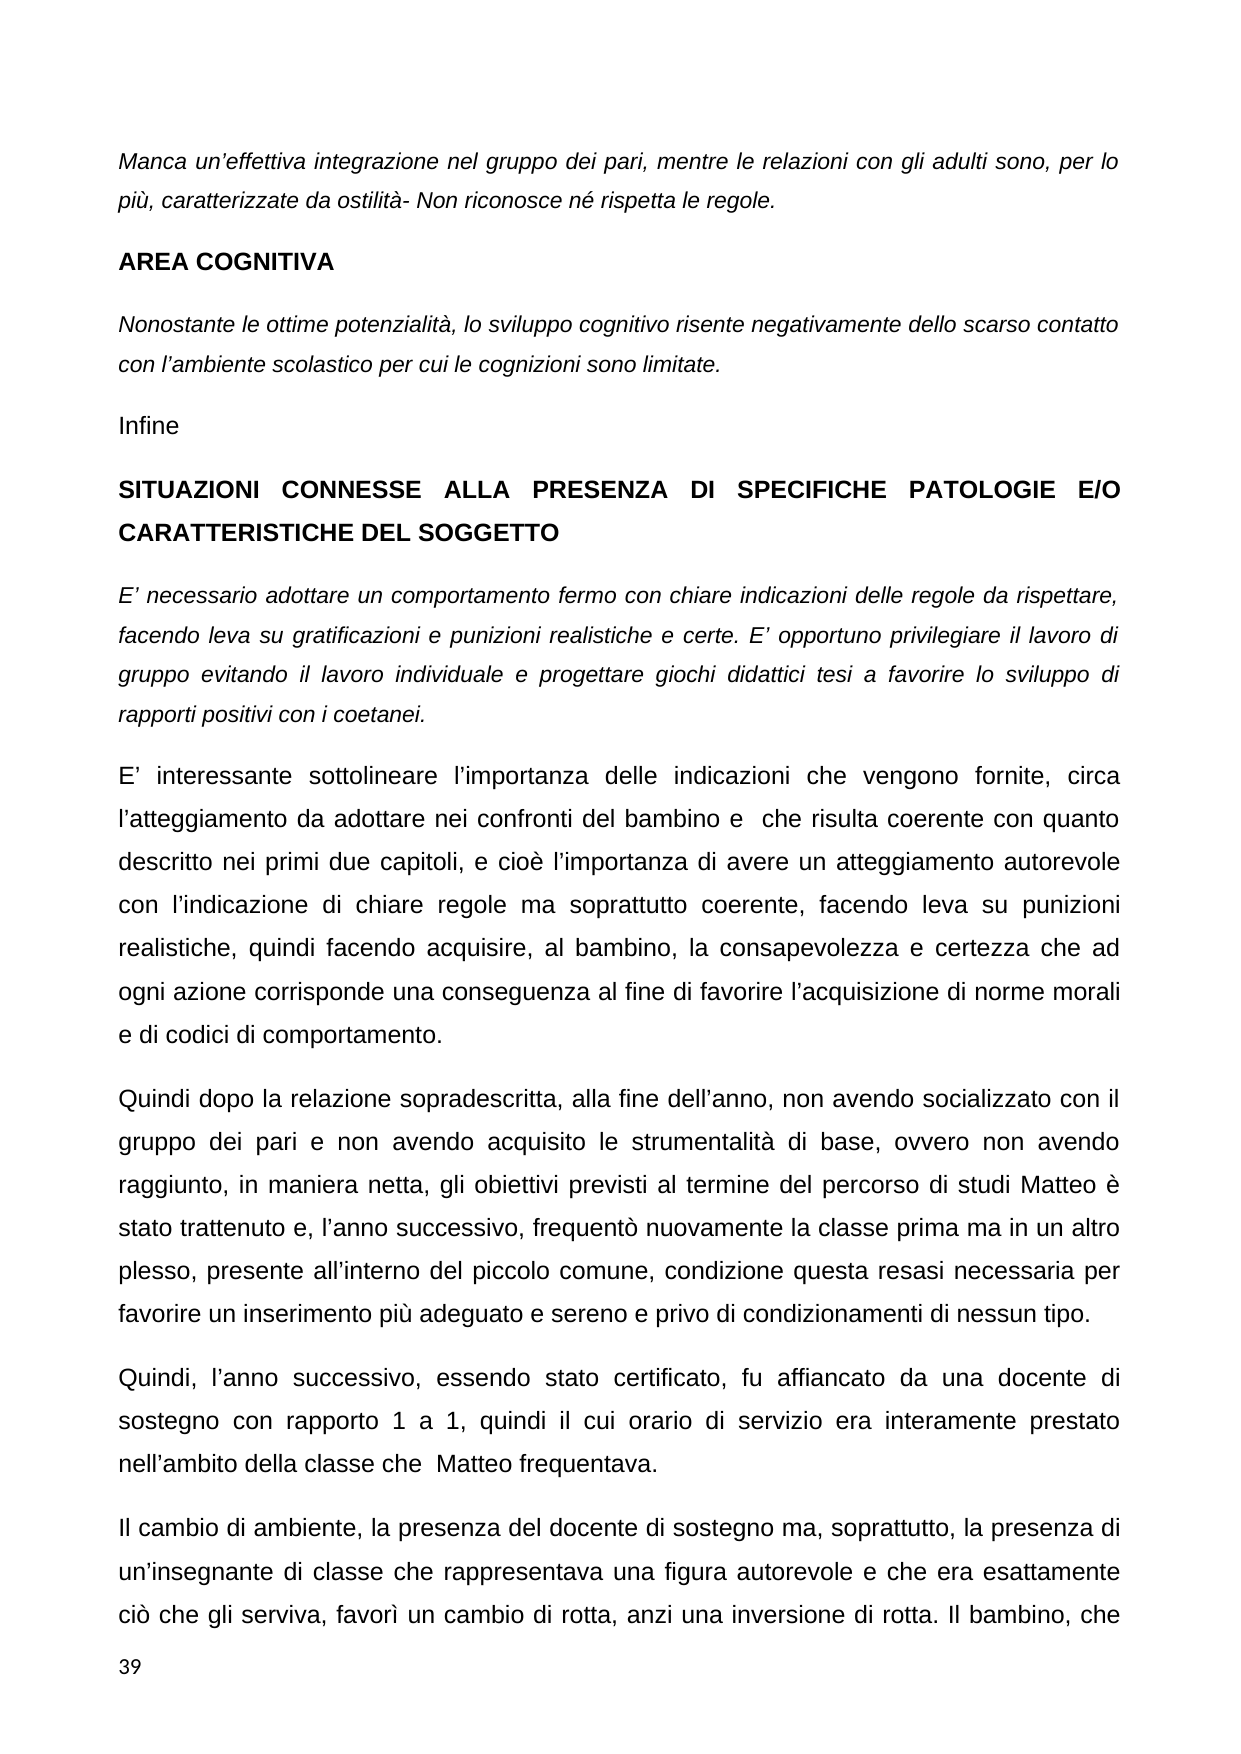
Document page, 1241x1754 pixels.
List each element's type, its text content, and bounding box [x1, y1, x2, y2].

text SITUAZIONI CONNESSE ALLA PRESENZA DI SPECIFICHE PATOLOGIE E/O CARATTERISTICHE DEL SOGGETTO [118, 475, 1122, 547]
text Manca un’effettiva integrazione nel gruppo dei pari, mentre le relazioni con gli adulti sono, per lo più, caratterizzate da ostilità- Non riconosce né rispetta le regole. [118, 148, 1122, 213]
text Il cambio di ambiente, la presenza del docente di sostegno ma, soprattutto, la presenza di un’insegnante di classe che rappresentava una figura autorevole e che era esattamente ciò che gli serviva, favorì un cambio di rotta, anzi una inversione di rotta. Il bambino, che [118, 1513, 1122, 1628]
text Quindi, l’anno successivo, essendo stato certificato, fu affiancato da una docente di sostegno con rapporto 1 a 1, quindi il cui orario di servizio era interamente prestato nell’ambito della classe che Matteo frequentava. [118, 1363, 1122, 1478]
text Infine [118, 411, 1122, 440]
text AREA COGNITIVA [118, 247, 1122, 276]
text Quindi dopo la relazione sopradescritta, alla fine dell’anno, non avendo socializzato con il gruppo dei pari e non avendo acquisito le strumentalità di base, ovvero non avendo raggiunto, in maniera netta, gli obiettivi previsti al termine del percorso di studi Matteo è stato trattenuto e, l’anno successivo, frequentò nuovamente la classe prima ma in un altro plesso, presente all’interno del piccolo comune, condizione questa resasi necessaria per favorire un inserimento più adeguato e sereno e privo di condizionamenti di nessun tipo. [118, 1084, 1122, 1328]
text E’ interessante sottolineare l’importanza delle indicazioni che vengono fornite, circa l’atteggiamento da adottare nei confronti del bambino e che risulta coerente con quanto descritto nei primi due capitoli, e cioè l’importanza di avere un atteggiamento autorevole con l’indicazione di chiare regole ma soprattutto coerente, facendo leva su punizioni realistiche, quindi facendo acquisire, al bambino, la consapevolezza e certezza che ad ogni azione corrisponde una conseguenza al fine di favorire l’acquisizione di norme morali e di codici di comportamento. [118, 761, 1122, 1048]
text E’ necessario adottare un comportamento fermo con chiare indicazioni delle regole da rispettare, facendo leva su gratificazioni e punizioni realistiche e certe. E’ opportuno privilegiare il lavoro di gruppo evitando il lavoro individuale e progettare giochi didattici tesi a favorire lo sviluppo di rapporti positivi con i coetanei. [118, 582, 1122, 727]
text Nonostante le ottime potenzialità, lo sviluppo cognitivo risente negativamente dello scarso contatto con l’ambiente scolastico per cui le cognizioni sono limitate. [118, 311, 1122, 377]
